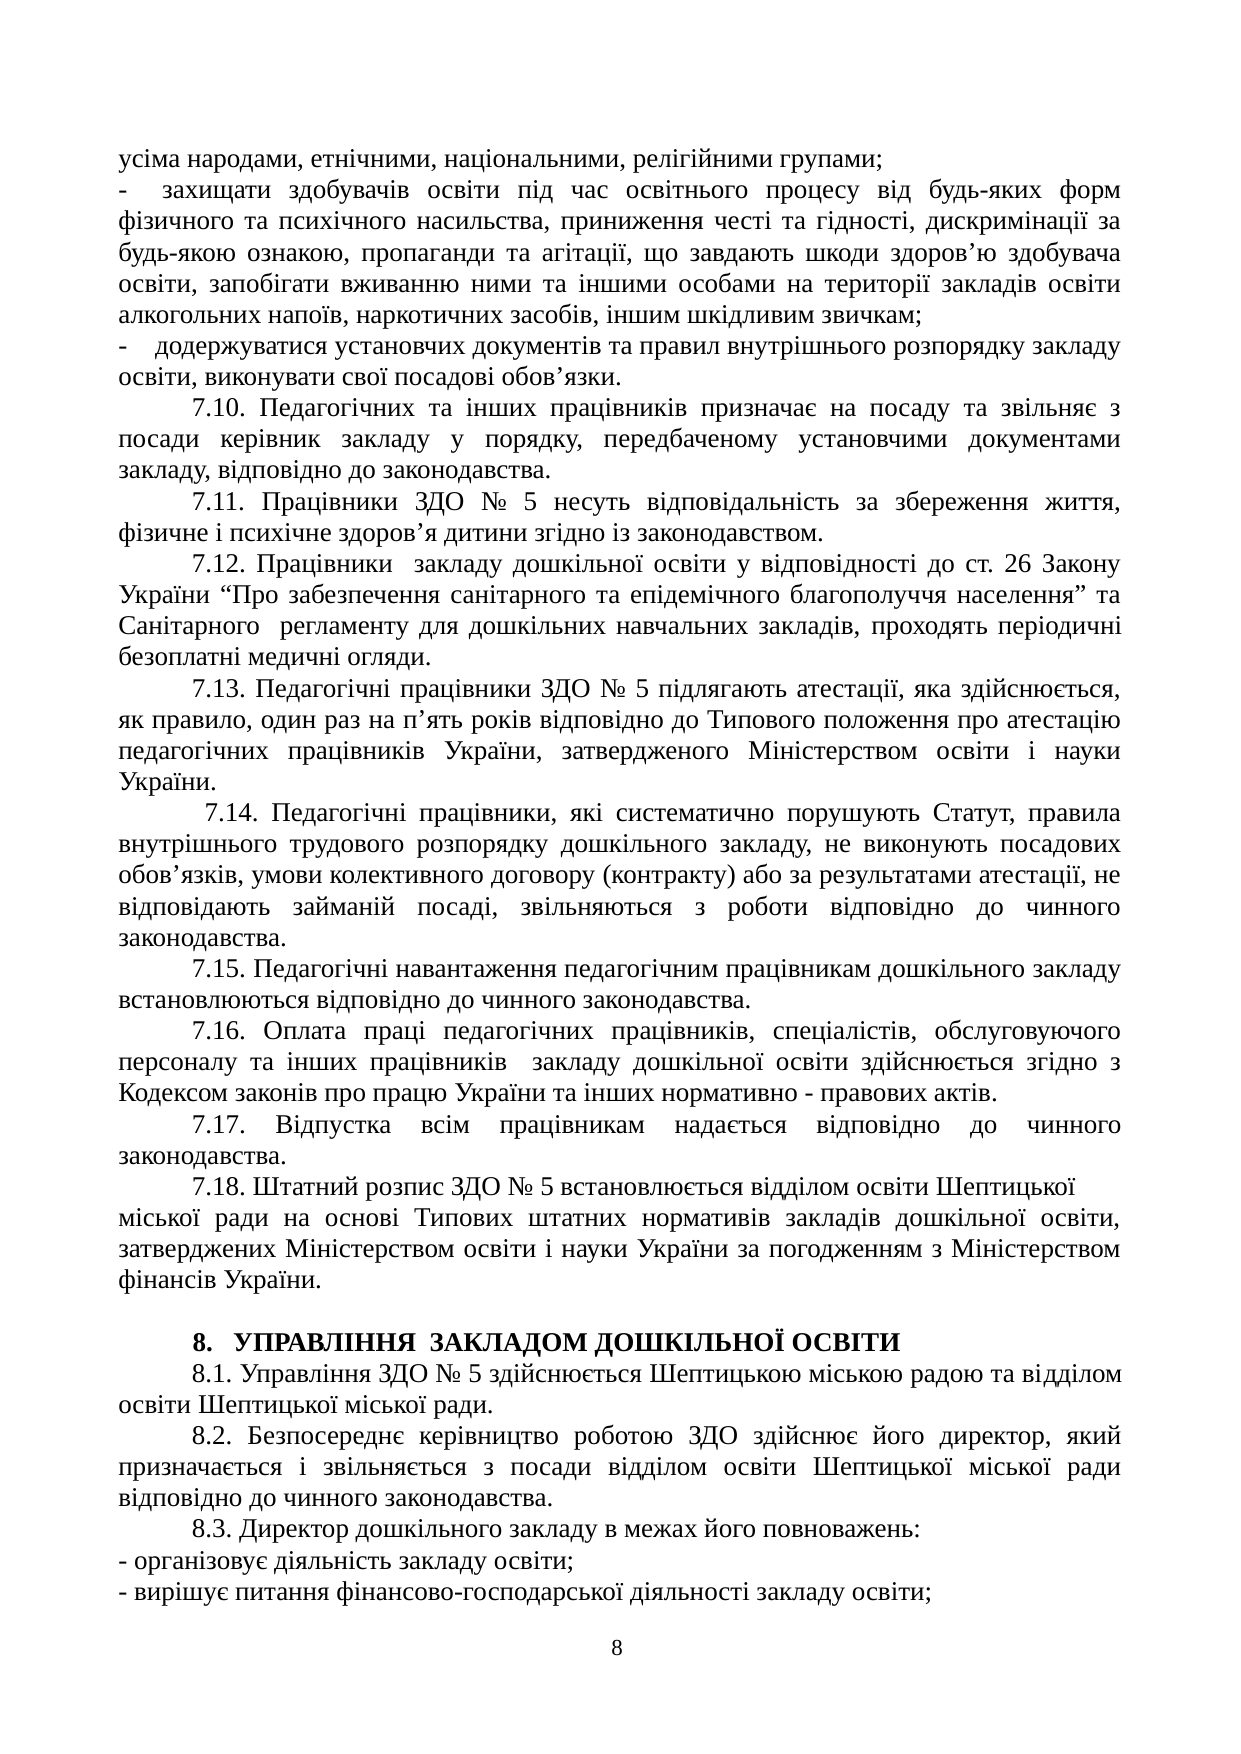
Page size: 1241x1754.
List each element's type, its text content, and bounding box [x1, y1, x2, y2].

text 7.17. Відпустка всім працівникам надається відповідно до чинного законодавства. [118, 1108, 1122, 1170]
text усіма народами, етнічними, національними, релігійними групами; [118, 142, 1122, 173]
text міської ради на основі Типових штатних нормативів закладів дошкільної освіти, затверджених Міністерством освіти і науки України за погодженням з Міністерством фінансів України. [118, 1201, 1122, 1294]
text 8 [118, 1630, 1122, 1661]
text - організовує діяльність закладу освіти; [118, 1544, 1122, 1575]
text 7.16. Оплата праці педагогічних працівників, спеціалістів, обслуговуючого персоналу та інших працівників закладу дошкільної освіти здійснюється згідно з Кодексом законів про працю України та інших нормативно - правових актів. [118, 1014, 1122, 1108]
text 8.1. Управління ЗДО № 5 здійснюється Шептицькою міською радою та відділом освіти Шептицької міської ради. [118, 1357, 1122, 1419]
text - захищати здобувачів освіти під час освітнього процесу від будь-яких форм фізичного та психічного насильства, приниження честі та гідності, дискримінації за будь-якою ознакою, пропаганди та агітації, що завдають шкоди здоров’ю здобувача освіти, запобігати вживанню ними та іншими особами на території закладів освіти алкогольних напоїв, наркотичних засобів, іншим шкідливим звичкам; [118, 173, 1122, 329]
text - вирішує питання фінансово-господарської діяльності закладу освіти; [118, 1575, 1122, 1606]
text 7.12. Працівники закладу дошкільної освіти у відповідності до ст. 26 Закону України “Про забезпечення санітарного та епідемічного благополуччя населення” та Санітарного регламенту для дошкільних навчальних закладів, проходять періодичні безоплатні медичні огляди. [118, 547, 1122, 672]
text 8. УПРАВЛІННЯ ЗАКЛАДОМ Дошкільної освіти [118, 1326, 1122, 1357]
text - додержуватися установчих документів та правил внутрішнього розпорядку закладу освіти, виконувати свої посадові обов’язки. [118, 329, 1122, 391]
text 7.18. Штатний розпис ЗДО № 5 встановлюється відділом освіти Шептицької [118, 1170, 1122, 1201]
text 7.10. Педагогічних та інших працівників призначає на посаду та звільняє з посади керівник закладу у порядку, передбаченому установчими документами закладу, відповідно до законодавства. [118, 391, 1122, 485]
text 7.15. Педагогічні навантаження педагогічним працівникам дошкільного закладу встановлюються відповідно до чинного законодавства. [118, 952, 1122, 1014]
text 8.3. Директор дошкільного закладу в межах його повноважень: [118, 1513, 1122, 1544]
text 8.2. Безпосереднє керівництво роботою ЗДО здійснює його директор, який призначається і звільняється з посади відділом освіти Шептицької міської ради відповідно до чинного законодавства. [118, 1419, 1122, 1513]
text 7.14. Педагогічні працівники, які систематично порушують Статут, правила внутрішнього трудового розпорядку дошкільного закладу, не виконують посадових обов’язків, умови колективного договору (контракту) або за результатами атестації, не відповідають займаній посаді, звільняються з роботи відповідно до чинного законодавства. [118, 796, 1122, 952]
text 7.11. Працівники ЗДО № 5 несуть відповідальність за збереження життя, фізичне і психічне здоров’я дитини згідно із законодавством. [118, 485, 1122, 547]
text 7.13. Педагогічні працівники ЗДО № 5 підлягають атестації, яка здійснюється, як правило, один раз на п’ять років відповідно до Типового положення про атестацію педагогічних працівників України, затвердженого Міністерством освіти і науки України. [118, 672, 1122, 796]
